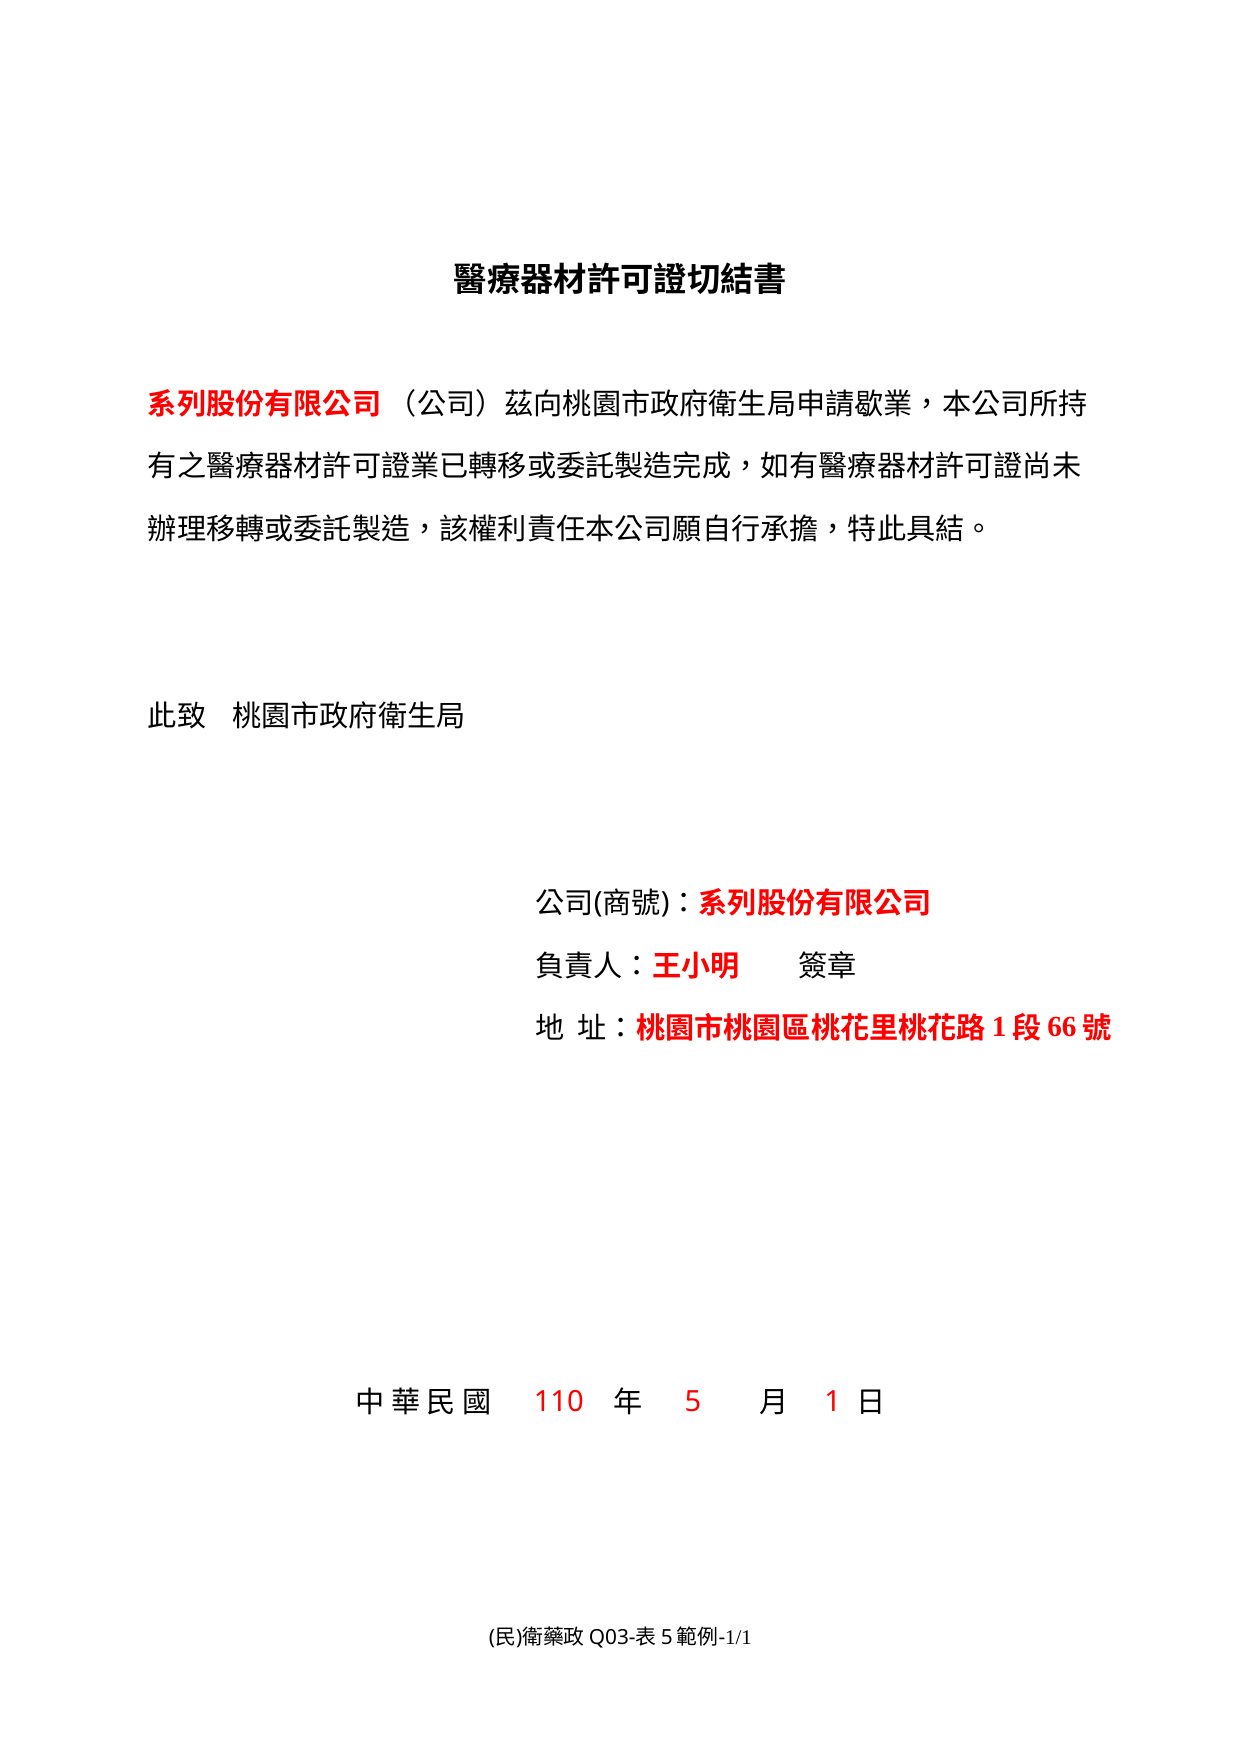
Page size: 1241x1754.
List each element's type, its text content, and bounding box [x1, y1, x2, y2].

text 地 址：桃園市桃園區桃花里桃花路1段66號 [535, 971, 1226, 1033]
text 公司(商號)：系列股份有限公司 [535, 846, 1122, 908]
text 系列股份有限公司 （公司）茲向桃園市政府衛生局申請歇業，本公司所持有之醫療器材許可證業已轉移或委託製造完成，如有醫療器材許可證尚未辦理移轉或委託製造，該權利責任本公司願自行承擔，特此具結。 [148, 347, 1092, 534]
text 此致 桃園市政府衛生局 [148, 658, 1092, 721]
text 中 華 民 國 110 年 5 月 1 日 [148, 1345, 1092, 1407]
text 醫療器材許可證切結書 [148, 222, 1092, 284]
text 負責人：王小明 簽章 [535, 908, 1092, 971]
